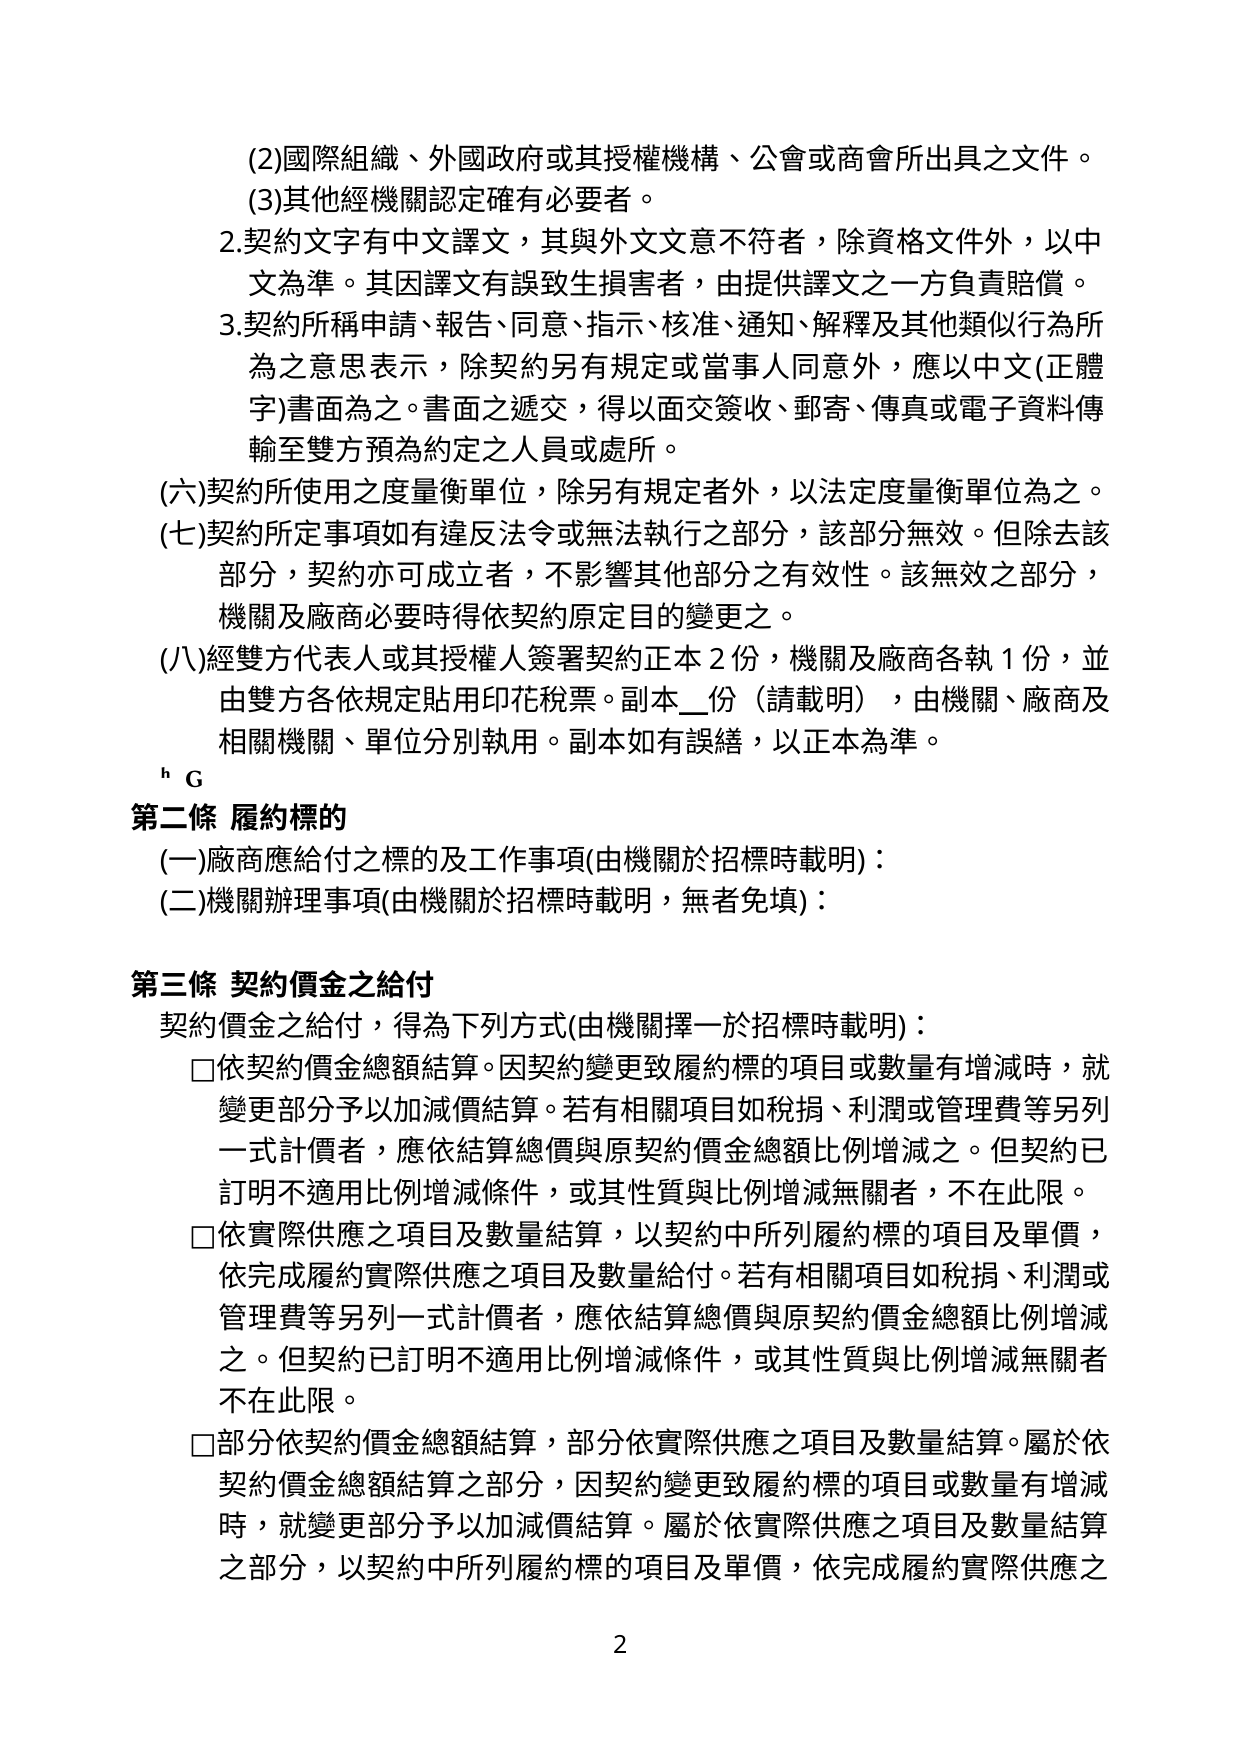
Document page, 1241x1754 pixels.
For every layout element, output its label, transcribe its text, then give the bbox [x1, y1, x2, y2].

text (七)契約所定事項如有違反法令或無法執行之部分，該部分無效。但除去該部分，契約亦可成立者，不影響其他部分之有效性。該無效之部分，機關及廠商必要時得依契約原定目的變更之。 [159, 511, 1110, 636]
text (2)國際組織、外國政府或其授權機構、公會或商會所出具之文件。 [248, 136, 1110, 177]
text 契約價金之給付，得為下列方式(由機關擇一於招標時載明)： [159, 1003, 1110, 1045]
text (二)機關辦理事項(由機關於招標時載明，無者免填)： [159, 878, 1110, 920]
text □部分依契約價金總額結算，部分依實際供應之項目及數量結算。屬於依契約價金總額結算之部分，因契約變更致履約標的項目或數量有增減時，就變更部分予以加減價結算。屬於依實際供應之項目及數量結算之部分，以契約中所列履約標的項目及單價，依完成履約實際供應之 [189, 1420, 1110, 1587]
text (八)經雙方代表人或其授權人簽署契約正本2份，機關及廠商各執1份，並由雙方各依規定貼用印花稅票。副本＿份（請載明），由機關、廠商及相關機關、單位分別執用。副本如有誤繕，以正本為準。 [159, 636, 1110, 761]
text 第二條 履約標的 [130, 795, 1110, 837]
text 第三條 契約價金之給付 [130, 962, 1110, 1003]
text  [159, 761, 1110, 795]
text □依實際供應之項目及數量結算，以契約中所列履約標的項目及單價，依完成履約實際供應之項目及數量給付。若有相關項目如稅捐、利潤或管理費等另列一式計價者，應依結算總價與原契約價金總額比例增減之。但契約已訂明不適用比例增減條件，或其性質與比例增減無關者，不在此限。 [189, 1212, 1110, 1420]
text (一)廠商應給付之標的及工作事項(由機關於招標時載明)： [159, 837, 1110, 878]
text 2.契約文字有中文譯文，其與外文文意不符者，除資格文件外，以中文為準。其因譯文有誤致生損害者，由提供譯文之一方負責賠償。 [218, 219, 1104, 302]
text 3.契約所稱申請、報告、同意、指示、核准、通知、解釋及其他類似行為所為之意思表示，除契約另有規定或當事人同意外，應以中文(正體字)書面為之。書面之遞交，得以面交簽收、郵寄、傳真或電子資料傳輸至雙方預為約定之人員或處所。 [218, 302, 1104, 469]
text (六)契約所使用之度量衡單位，除另有規定者外，以法定度量衡單位為之。 [159, 469, 1110, 511]
text □依契約價金總額結算。因契約變更致履約標的項目或數量有增減時，就變更部分予以加減價結算。若有相關項目如稅捐、利潤或管理費等另列一式計價者，應依結算總價與原契約價金總額比例增減之。但契約已訂明不適用比例增減條件，或其性質與比例增減無關者，不在此限。 [189, 1045, 1110, 1212]
text (3)其他經機關認定確有必要者。 [248, 177, 1110, 219]
